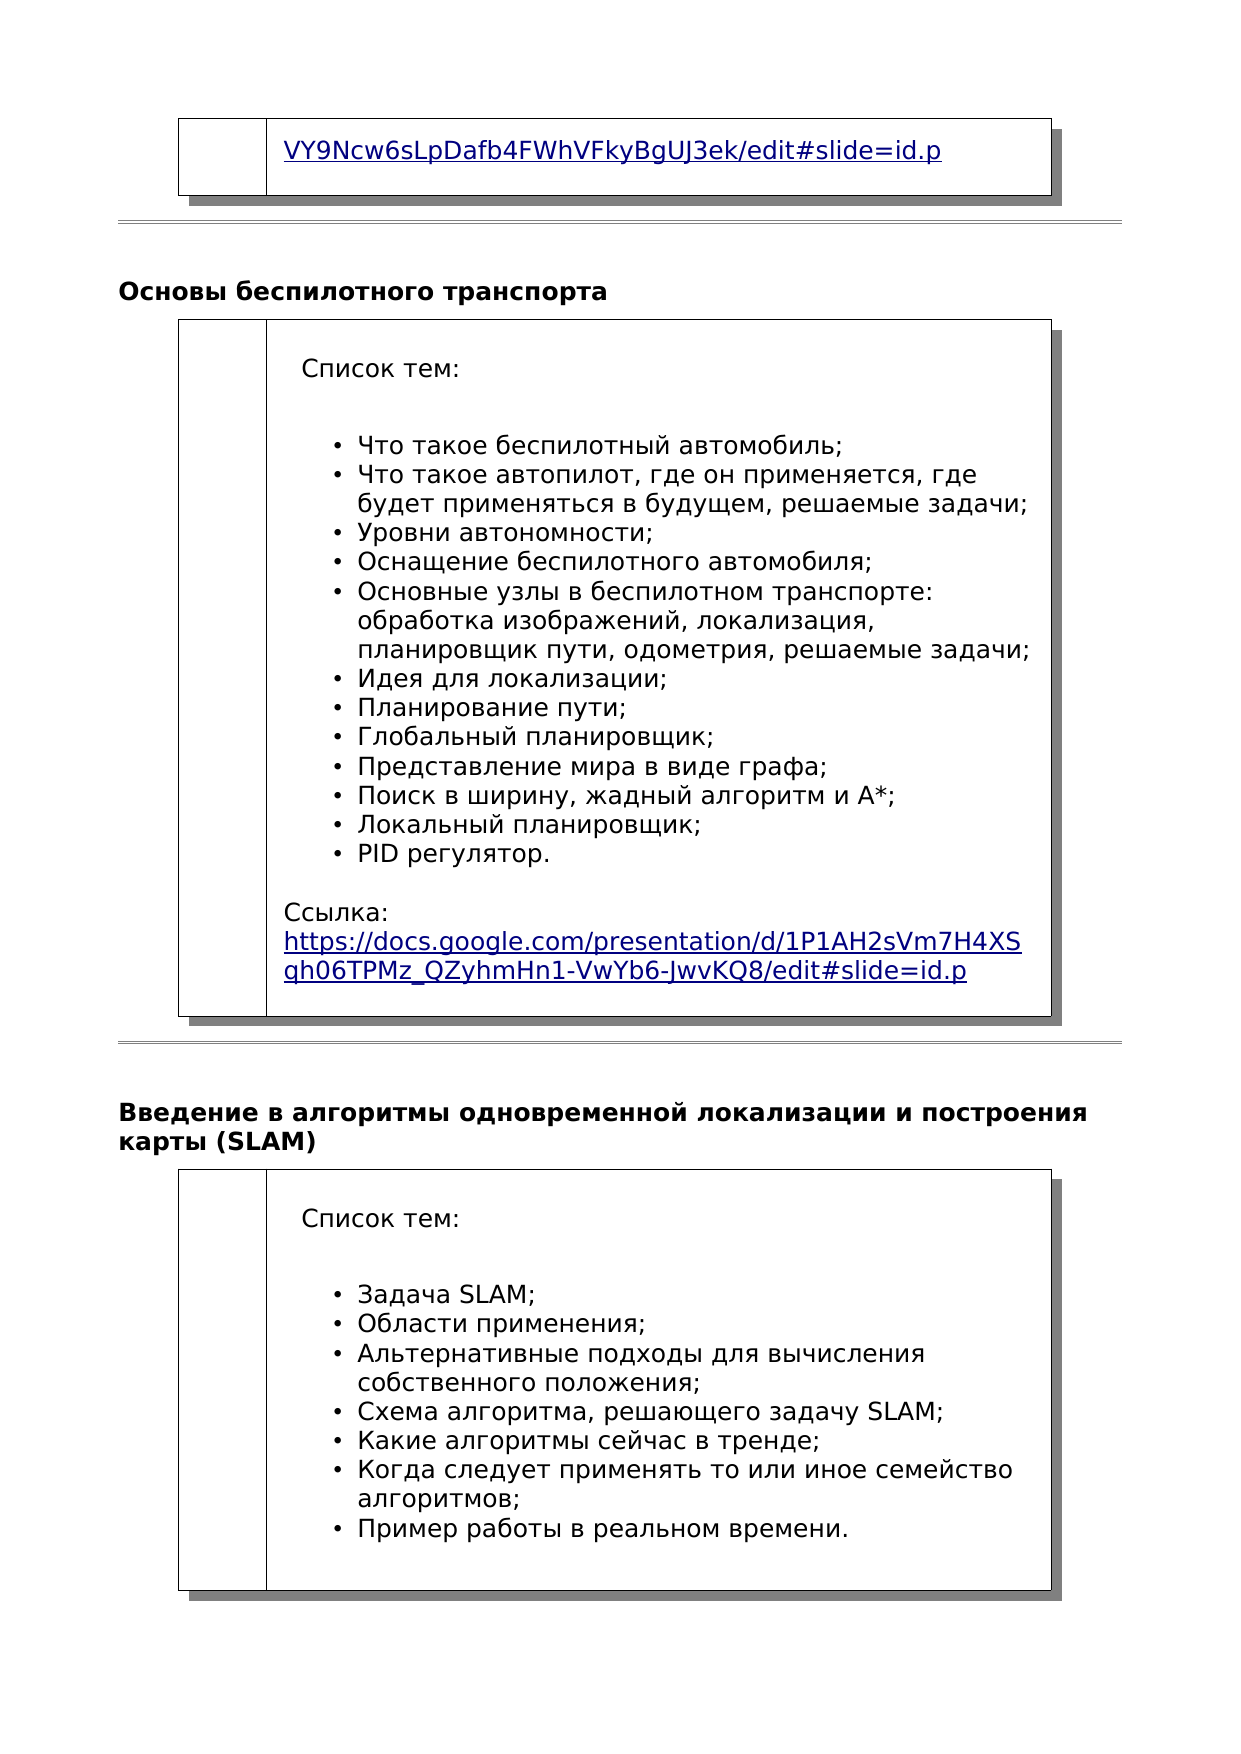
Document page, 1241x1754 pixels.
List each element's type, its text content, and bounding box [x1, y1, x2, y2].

table_header [179, 119, 266, 195]
subtitle Основы беспилотного транспорта [118, 277, 1122, 307]
table_header VY9Ncw6sLpDafb4FWhVFkyBgUJ3ek/edit#slide=id.p [267, 119, 1051, 195]
subtitle Введение в алгоритмы одновременной локализации и построения карты (SLAM) [118, 1098, 1122, 1156]
table_header Список тем: Что такое беспилотный автомобиль; Что такое автопилот, где он применяется, где будет применяться в будущем, решаемые задачи; Уровни автономности; Оснащение беспилотного автомобиля; Основные узлы в беспилотном транспорте: обработка изображений, локализация, планировщик пути, одометрия, решаемые задачи; Идея для локализации; Планирование пути; Глобальный планировщик; Представление мира в виде графа; Поиск в ширину, жадный алгоритм и А*; Локальный планировщик; PID регулятор. Ссылка: https://docs.google.com/presentation/d/1P1AH2sVm7H4XSqh06TPMz_QZyhmHn1-VwYb6-JwvKQ8/edit#slide=id.p [267, 320, 1051, 1016]
table_header [179, 320, 266, 1016]
table_header [179, 1170, 266, 1590]
table_header Список тем: Задача SLAM; Области применения; Альтернативные подходы для вычисления собственного положения; Схема алгоритма, решающего задачу SLAM; Какие алгоритмы сейчас в тренде; Когда следует применять то или иное семейство алгоритмов; Пример работы в реальном времени. [267, 1170, 1051, 1590]
